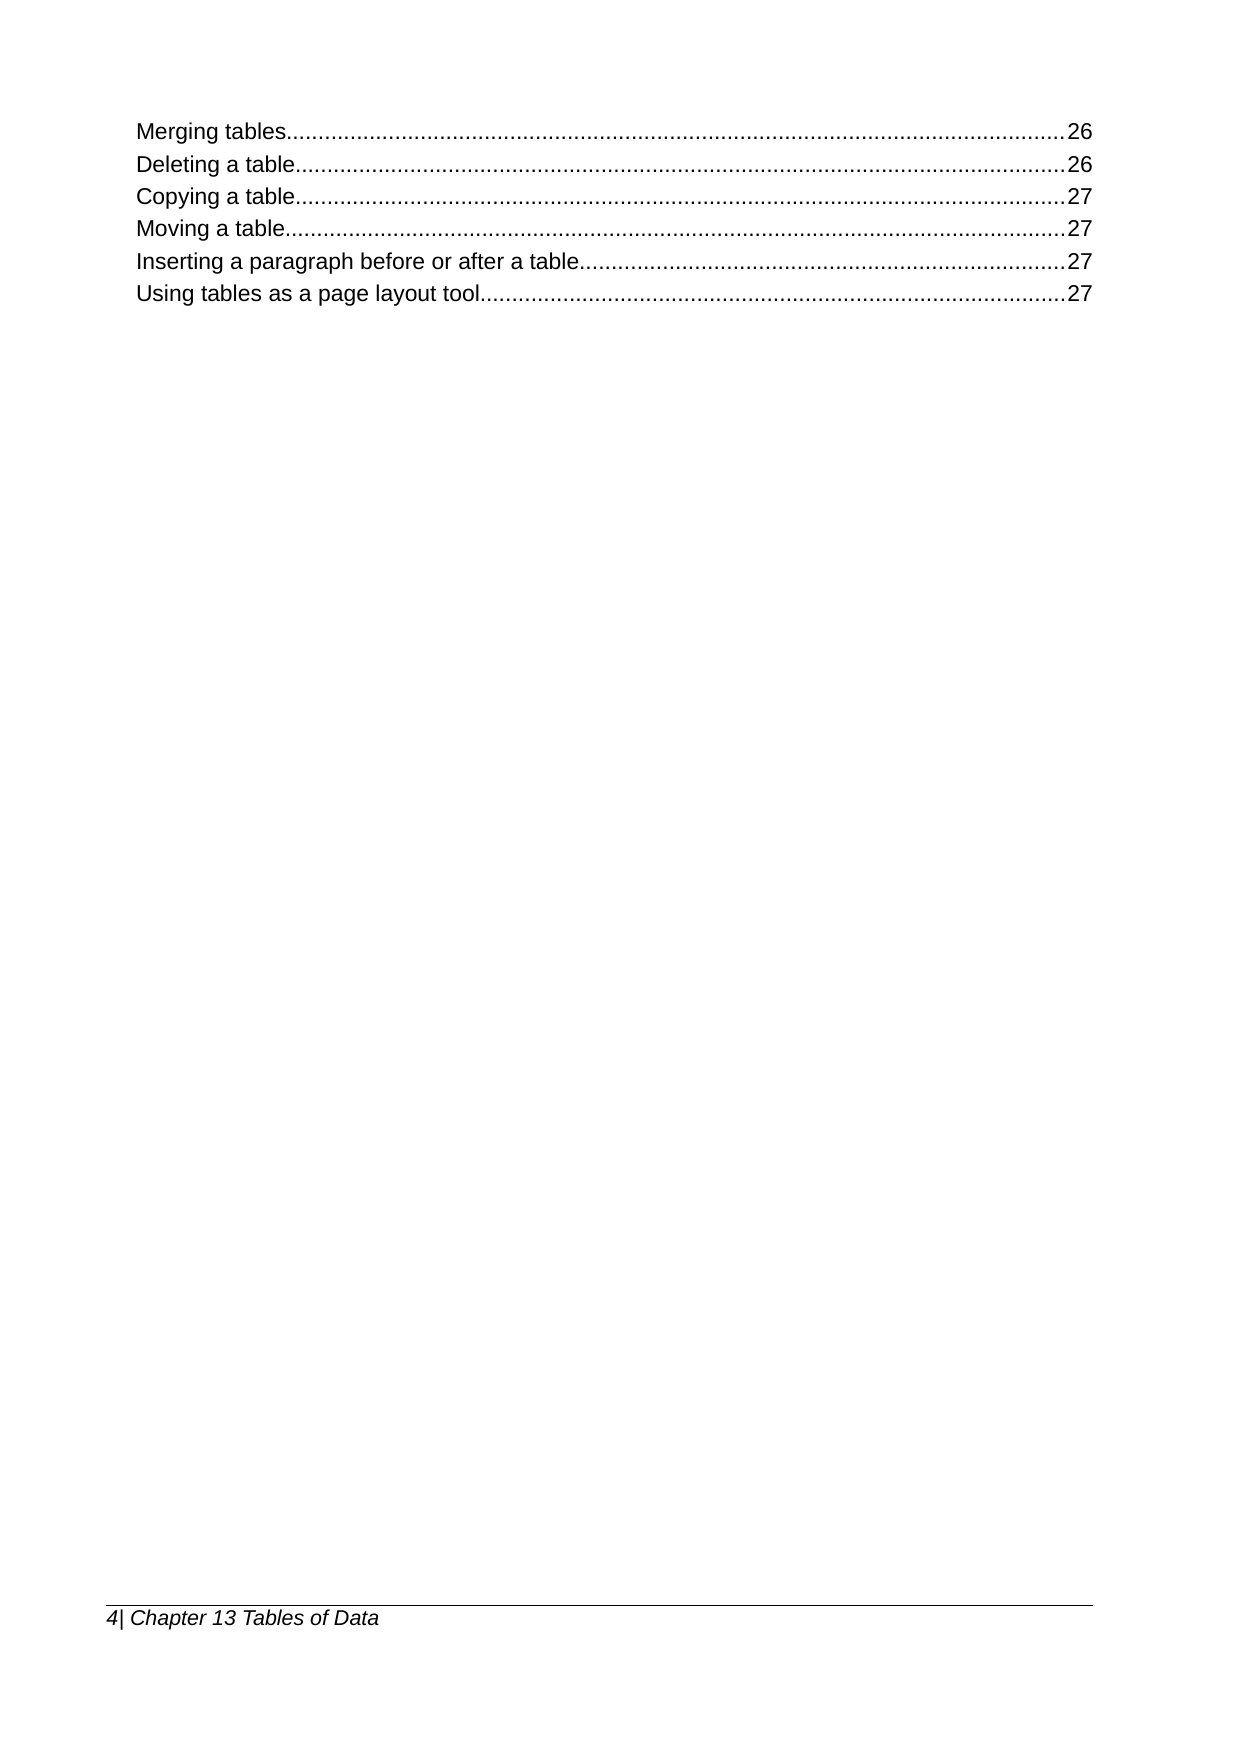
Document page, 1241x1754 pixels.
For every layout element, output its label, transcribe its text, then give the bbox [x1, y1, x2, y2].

text Moving a table 27 [136, 215, 1093, 242]
text Merging tables 26 [136, 118, 1093, 144]
text Deleting a table 26 [136, 151, 1093, 177]
text Using tables as a page layout tool 27 [136, 280, 1093, 306]
text Inserting a paragraph before or after a table 27 [136, 248, 1093, 274]
text Copying a table 27 [136, 183, 1093, 209]
